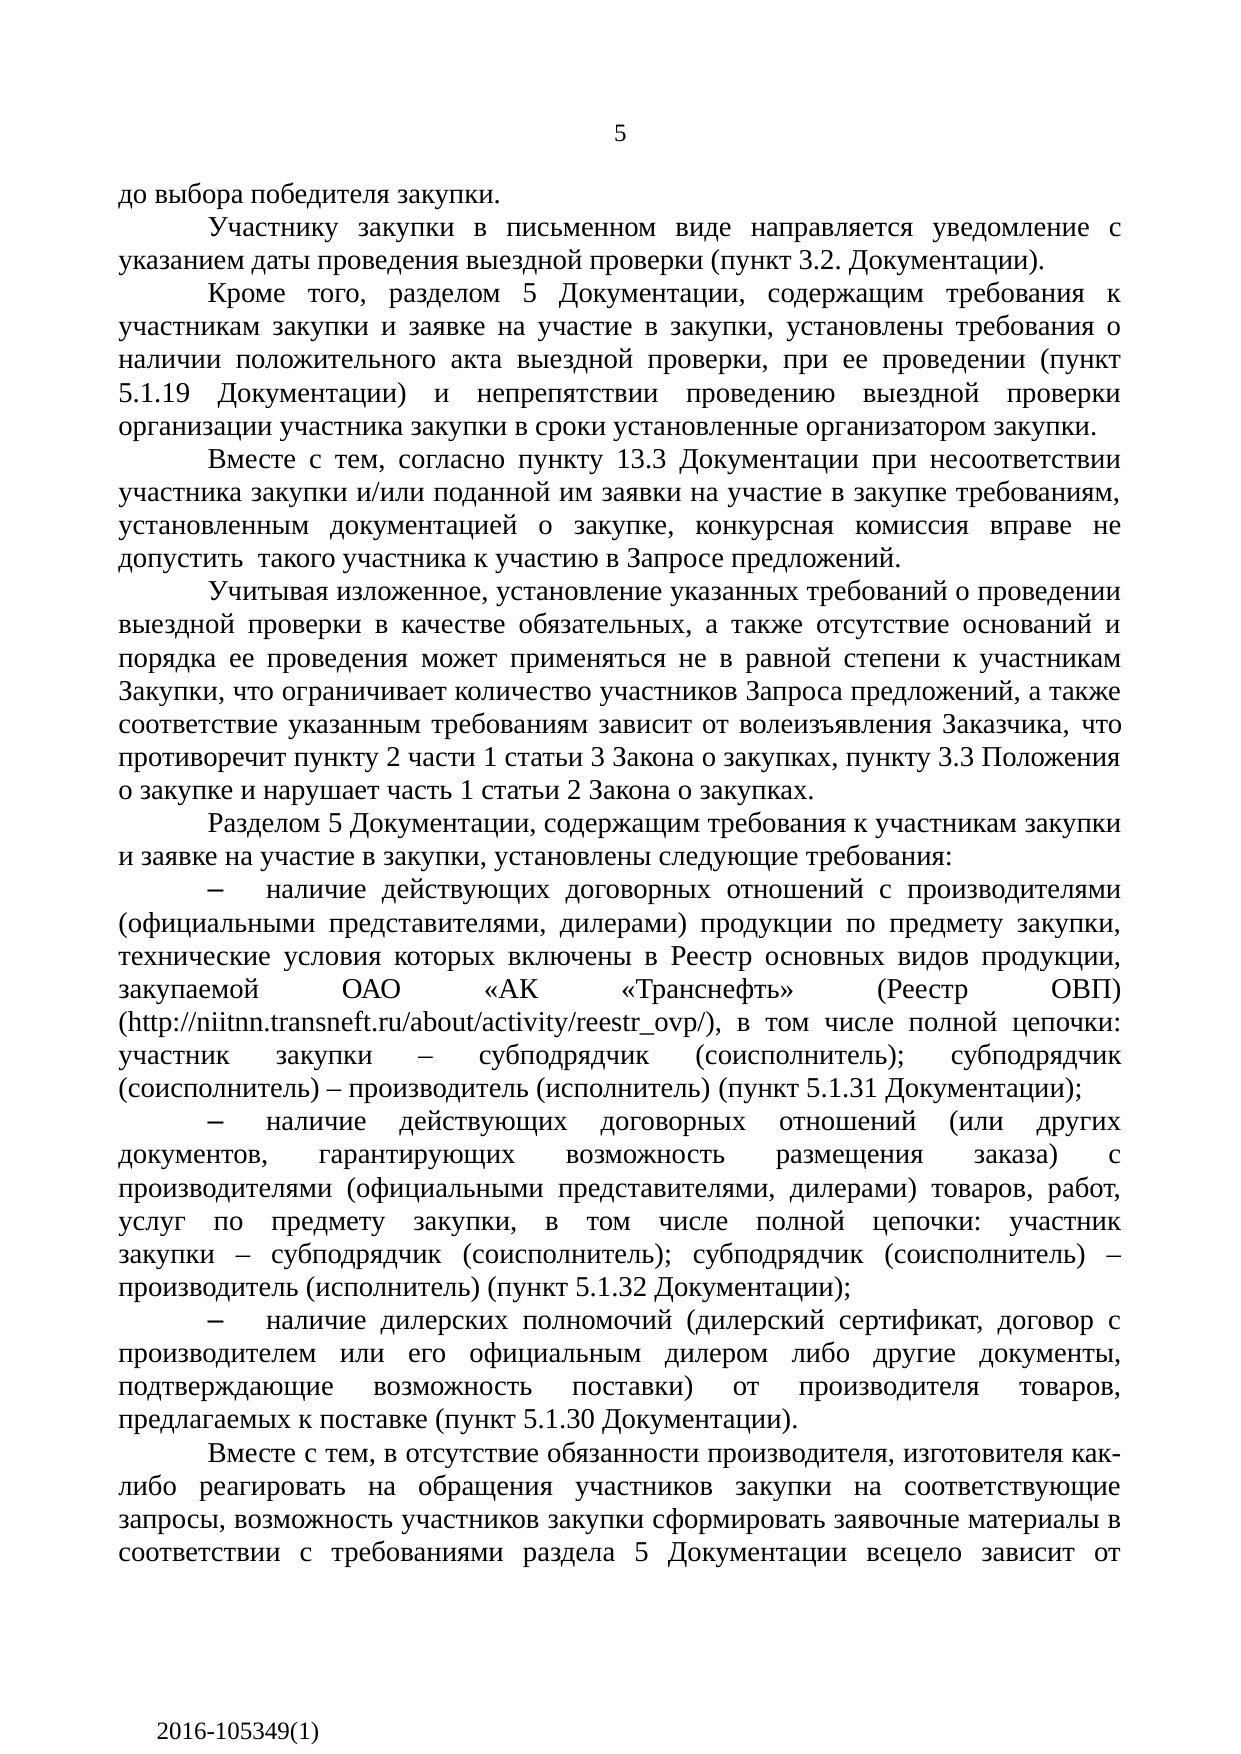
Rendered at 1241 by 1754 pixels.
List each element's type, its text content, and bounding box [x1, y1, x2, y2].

text Вместе с тем, согласно пункту 13.3 Документации при несоответствии участника закупки и/или поданной им заявки на участие в закупке требованиям, установленным документацией о закупке, конкурсная комиссия вправе не допустить такого участника к участию в Запросе предложений. [118, 441, 1122, 574]
text до выбора победителя закупки. [118, 176, 1122, 209]
list наличие действующих договорных отношений (или других документов, гарантирующих возможность размещения заказа) с производителями (официальными представителями, дилерами) товаров, работ, услуг по предмету закупки, в том числе полной цепочки: участник закупки – субподрядчик (соисполнитель); субподрядчик (соисполнитель) – производитель (исполнитель) (пункт 5.1.32 Документации); [118, 1104, 1122, 1303]
list наличие дилерских полномочий (дилерский сертификат, договор с производителем или его официальным дилером либо другие документы, подтверждающие возможность поставки) от производителя товаров, предлагаемых к поставке (пункт 5.1.30 Документации). [118, 1303, 1122, 1435]
text Вместе с тем, в отсутствие обязанности производителя, изготовителя как-либо реагировать на обращения участников закупки на соответствующие запросы, возможность участников закупки сформировать заявочные материалы в соответствии с требованиями раздела 5 Документации всецело зависит от [118, 1435, 1122, 1568]
text Учитывая изложенное, установление указанных требований о проведении выездной проверки в качестве обязательных, а также отсутствие оснований и порядка ее проведения может применяться не в равной степени к участникам Закупки, что ограничивает количество участников Запроса предложений, а также соответствие указанным требованиям зависит от волеизъявления Заказчика, что противоречит пункту 2 части 1 статьи 3 Закона о закупках, пункту 3.3 Положения о закупке и нарушает часть 1 статьи 2 Закона о закупках. [118, 574, 1122, 806]
text Участнику закупки в письменном виде направляется уведомление с указанием даты проведения выездной проверки (пункт 3.2. Документации). [118, 209, 1122, 276]
list наличие действующих договорных отношений с производителями (официальными представителями, дилерами) продукции по предмету закупки, технические условия которых включены в Реестр основных видов продукции, закупаемой ОАО «АК «Транснефть» (Реестр ОВП) (http://niitnn.transneft.ru/about/activity/reestr_ovp/), в том числе полной цепочки: участник закупки – субподрядчик (соисполнитель); субподрядчик (соисполнитель) – производитель (исполнитель) (пункт 5.1.31 Документации); [118, 872, 1122, 1104]
text Кроме того, разделом 5 Документации, содержащим требования к участникам закупки и заявке на участие в закупки, установлены требования о наличии положительного акта выездной проверки, при ее проведении (пункт 5.1.19 Документации) и непрепятствии проведению выездной проверки организации участника закупки в сроки установленные организатором закупки. [118, 276, 1122, 441]
text Разделом 5 Документации, содержащим требования к участникам закупки и заявке на участие в закупки, установлены следующие требования: [118, 806, 1122, 872]
